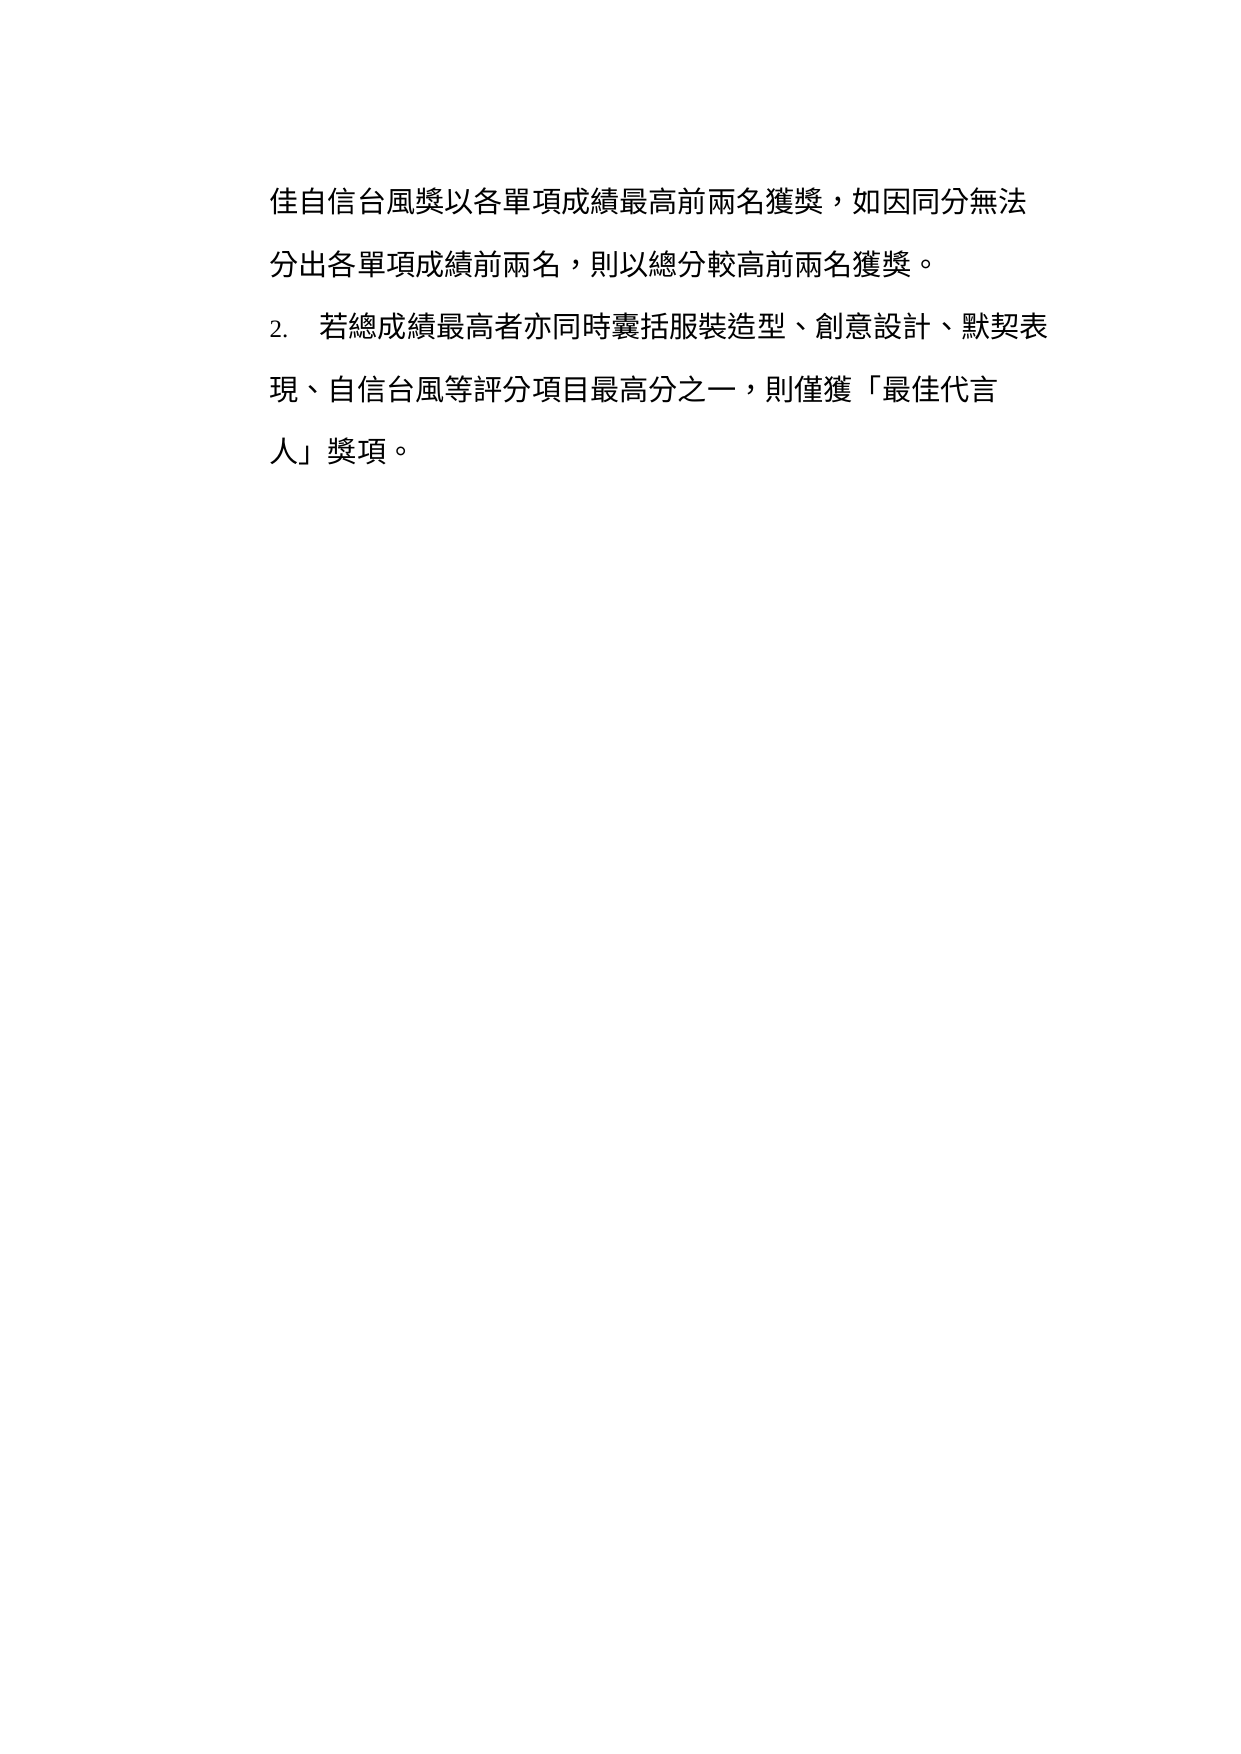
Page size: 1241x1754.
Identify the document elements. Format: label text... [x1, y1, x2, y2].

list 佳自信台風獎以各單項成績最高前兩名獲獎，如因同分無法分出各單項成績前兩名，則以總分較高前兩名獲獎。 [269, 158, 1053, 283]
list 若總成績最高者亦同時囊括服裝造型、創意設計、默契表 現、自信台風等評分項目最高分之一，則僅獲「最佳代言人」獎項。 [269, 283, 1053, 471]
